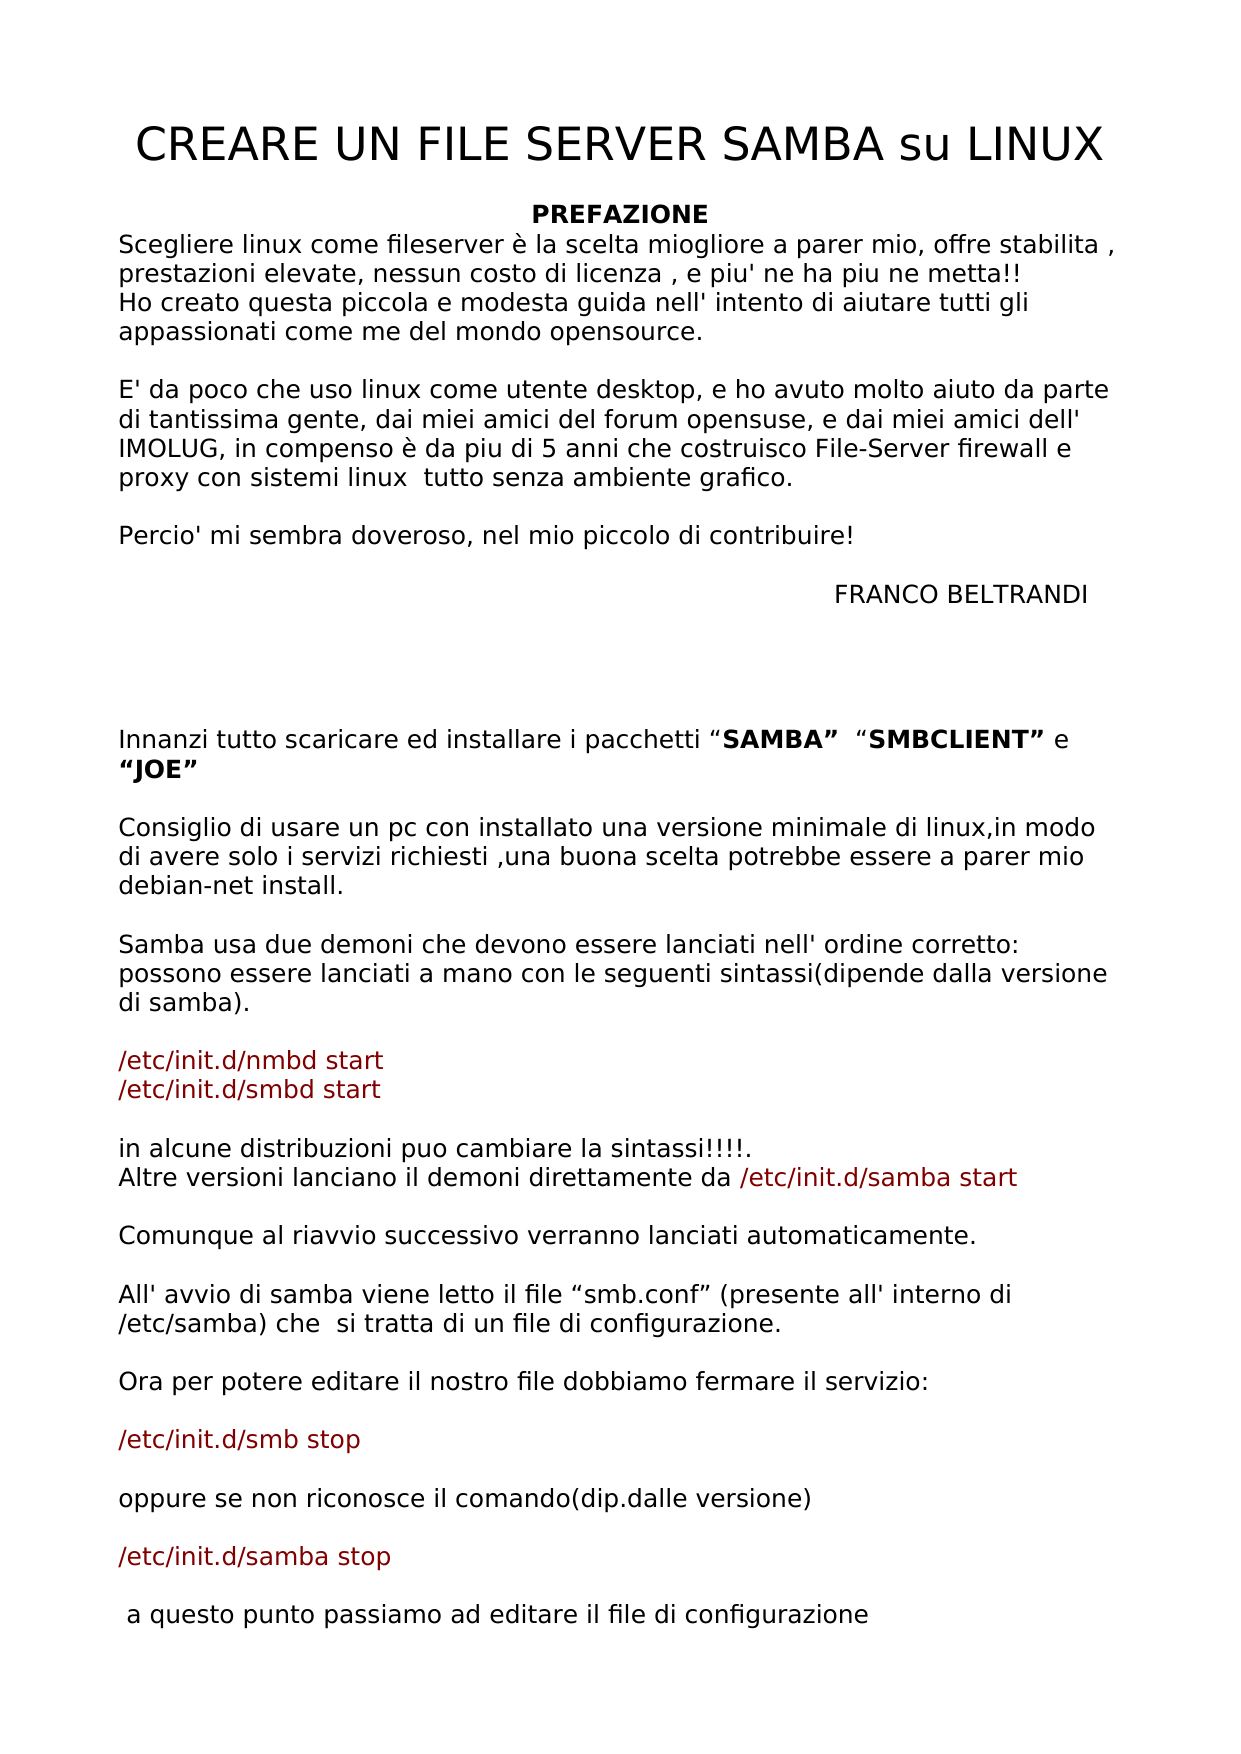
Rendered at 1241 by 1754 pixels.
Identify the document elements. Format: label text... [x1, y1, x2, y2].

text Scegliere linux come fileserver è la scelta miogliore a parer mio, offre stabilita , prestazioni elevate, nessun costo di licenza , e piu' ne ha piu ne metta!! [118, 230, 1122, 288]
text Comunque al riavvio successivo verranno lanciati automaticamente. [118, 1221, 1122, 1251]
text Innanzi tutto scaricare ed installare i pacchetti “SAMBA” “SMBCLIENT” e “JOE” [118, 726, 1122, 784]
text /etc/init.d/smbd start [118, 1076, 1122, 1105]
text Ho creato questa piccola e modesta guida nell' intento di aiutare tutti gli appassionati come me del mondo opensource. [118, 288, 1122, 346]
text Samba usa due demoni che devono essere lanciati nell' ordine corretto: [118, 930, 1122, 959]
text in alcune distribuzioni puo cambiare la sintassi!!!!. [118, 1134, 1122, 1163]
text Percio' mi sembra doveroso, nel mio piccolo di contribuire! [118, 521, 1122, 551]
text FRANCO BELTRANDI [118, 580, 1122, 609]
text Ora per potere editare il nostro file dobbiamo fermare il servizio: [118, 1367, 1122, 1396]
text PREFAZIONE [118, 201, 1122, 230]
text a questo punto passiamo ad editare il file di configurazione [118, 1601, 1122, 1630]
text /etc/init.d/nmbd start [118, 1046, 1122, 1076]
text oppure se non riconosce il comando(dip.dalle versione) [118, 1484, 1122, 1513]
text Consiglio di usare un pc con installato una versione minimale di linux,in modo di avere solo i servizi richiesti ,una buona scelta potrebbe essere a parer mio debian-net install. [118, 813, 1122, 901]
text /etc/init.d/samba stop [118, 1542, 1122, 1571]
text possono essere lanciati a mano con le seguenti sintassi(dipende dalla versione di samba). [118, 959, 1122, 1017]
text E' da poco che uso linux come utente desktop, e ho avuto molto aiuto da parte di tantissima gente, dai miei amici del forum opensuse, e dai miei amici dell' IMOLUG, in compenso è da piu di 5 anni che costruisco File-Server firewall e proxy con sistemi linux tutto senza ambiente grafico. [118, 376, 1122, 492]
text Altre versioni lanciano il demoni direttamente da /etc/init.d/samba start [118, 1163, 1122, 1192]
text All' avvio di samba viene letto il file “smb.conf” (presente all' interno di /etc/samba) che si tratta di un file di configurazione. [118, 1280, 1122, 1338]
text CREARE UN FILE SERVER SAMBA su LINUX [118, 118, 1122, 171]
text /etc/init.d/smb stop [118, 1426, 1122, 1455]
